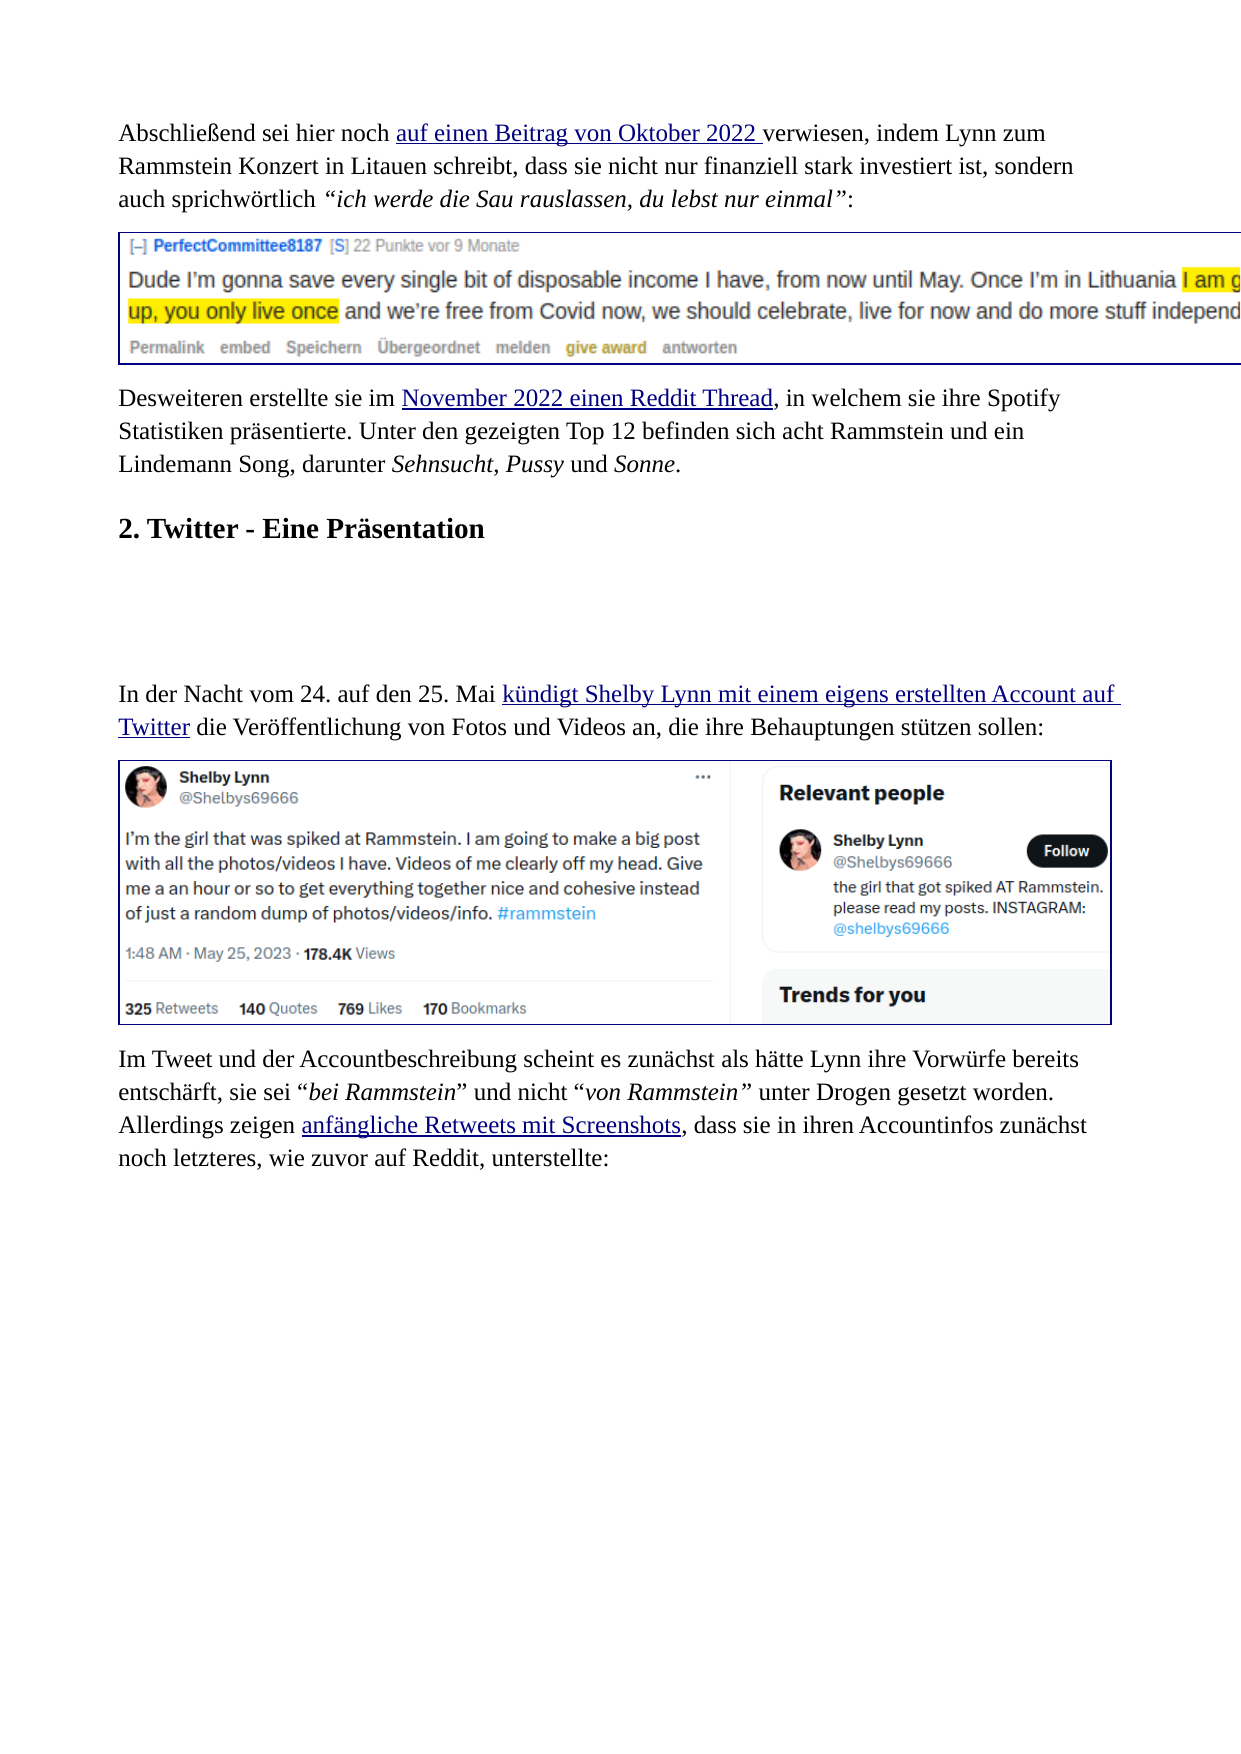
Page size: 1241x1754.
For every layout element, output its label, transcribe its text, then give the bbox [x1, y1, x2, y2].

subtitle 2. Twitter - Eine Präsentation [118, 512, 1122, 545]
text Abschließend sei hier noch auf einen Beitrag von Oktober 2022 verwiesen, indem Lynn zum Rammstein Konzert in Litauen schreibt, dass sie nicht nur finanziell stark investiert ist, sondern auch sprichwörtlich “ich werde die Sau rauslassen, du lebst nur einmal”: [118, 118, 1122, 213]
text In der Nacht vom 24. auf den 25. Mai kündigt Shelby Lynn mit einem eigens erstellten Account auf Twitter die Veröffentlichung von Fotos und Videos an, die ihre Behauptungen stützen sollen: [118, 679, 1122, 741]
picture [120, 233, 1241, 363]
picture [120, 761, 1110, 1024]
text Desweiteren erstellte sie im November 2022 einen Reddit Thread, in welchem sie ihre Spotify Statistiken präsentierte. Unter den gezeigten Top 12 befinden sich acht Rammstein und ein Lindemann Song, darunter Sehnsucht, Pussy und Sonne. [118, 383, 1122, 478]
text Im Tweet und der Accountbeschreibung scheint es zunächst als hätte Lynn ihre Vorwürfe bereits entschärft, sie sei “bei Rammstein” und nicht “von Rammstein” unter Drogen gesetzt worden. Allerdings zeigen anfängliche Retweets mit Screenshots, dass sie in ihren Accountinfos zunächst noch letzteres, wie zuvor auf Reddit, unterstellte: [118, 1044, 1122, 1172]
